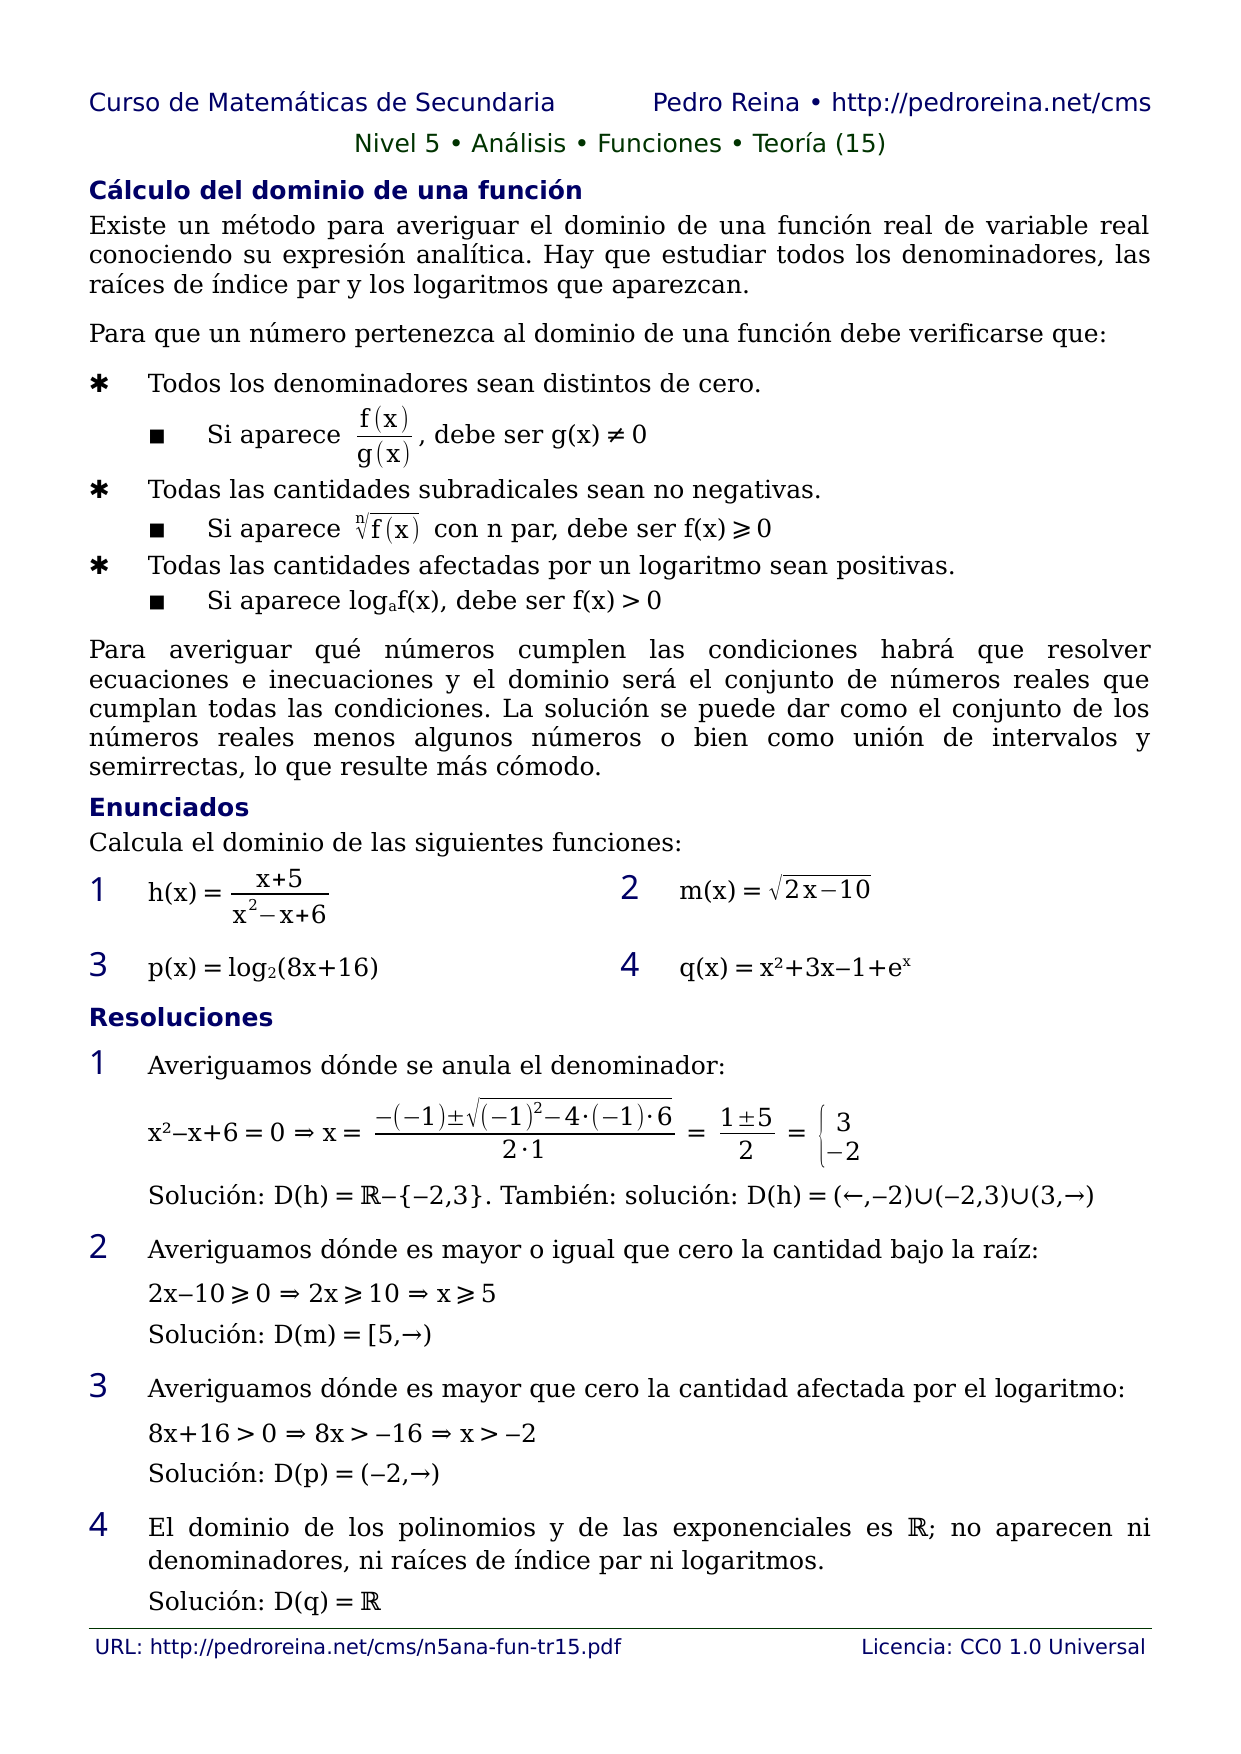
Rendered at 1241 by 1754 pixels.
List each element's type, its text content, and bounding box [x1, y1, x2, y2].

list q(x) = x²+3x‒1+ex [620, 941, 1152, 986]
text Existe un método para averiguar el dominio de una función real de variable real conociendo su expresión analítica. Hay que estudiar todos los denominadores, las raíces de índice par y los logaritmos que aparezcan. [88, 211, 1152, 299]
list Todas las cantidades afectadas por un logaritmo sean positivas. [88, 551, 1152, 580]
text Enunciados [88, 793, 1152, 823]
text Resoluciones [88, 1004, 1152, 1033]
text Para que un número pertenezca al dominio de una función debe verificarse que: [88, 319, 1152, 349]
list Averiguamos dónde se anula el denominador: [88, 1039, 1152, 1084]
text Solución: D(m) = [5,→) [148, 1321, 1152, 1350]
text Solución: D(h) = ℝ‒{‒2,3}. También: solución: D(h) = (←,‒2)∪(‒2,3)∪(3,→) [148, 1182, 1152, 1211]
list Si aparece , debe ser g(x) ≠ 0 [148, 404, 1152, 469]
text Calcula el dominio de las siguientes funciones: [88, 828, 1152, 858]
text x²‒x+6 = 0 ⇒ x = = = [148, 1096, 1152, 1170]
text 8x+16 > 0 ⇒ 8x > ‒16 ⇒ x > ‒2 [148, 1419, 1152, 1448]
text Curso de Matemáticas de Secundaria Pedro Reina • http://pedroreina.net/cms [88, 88, 1152, 118]
list Si aparece logaf(x), debe ser f(x) > 0 [148, 586, 1152, 615]
text Para averiguar qué números cumplen las condiciones habrá que resolver ecuaciones e inecuaciones y el dominio será el conjunto de números reales que cumplan todas las condiciones. La solución se puede dar como el conjunto de los números reales menos algunos números o bien como unión de intervalos y semirrectas, lo que resulte más cómodo. [88, 636, 1152, 782]
text Nivel 5 • Análisis • Funciones • Teoría (15) [88, 129, 1152, 159]
text Solución: D(q) = ℝ [148, 1587, 1152, 1616]
list Si aparece con n par, debe ser f(x) ⩾ 0 [148, 510, 1152, 545]
list m(x) = [620, 864, 1152, 909]
list Todas las cantidades subradicales sean no negativas. [88, 475, 1152, 504]
text Solución: D(p) = (‒2,→) [148, 1460, 1152, 1489]
text 2x‒10 ⩾ 0 ⇒ 2x ⩾ 10 ⇒ x ⩾ 5 [148, 1280, 1152, 1309]
list Averiguamos dónde es mayor que cero la cantidad afectada por el logaritmo: [88, 1362, 1152, 1407]
list h(x) = [88, 864, 620, 929]
list El dominio de los polinomios y de las exponenciales es ℝ; no aparecen ni denominadores, ni raíces de índice par ni logaritmos. [88, 1501, 1152, 1575]
text Cálculo del dominio de una función [88, 176, 1152, 206]
list p(x) = log2(8x+16) [88, 941, 620, 986]
list Todos los denominadores sean distintos de cero. [88, 369, 1152, 398]
list Averiguamos dónde es mayor o igual que cero la cantidad bajo la raíz: [88, 1222, 1152, 1268]
